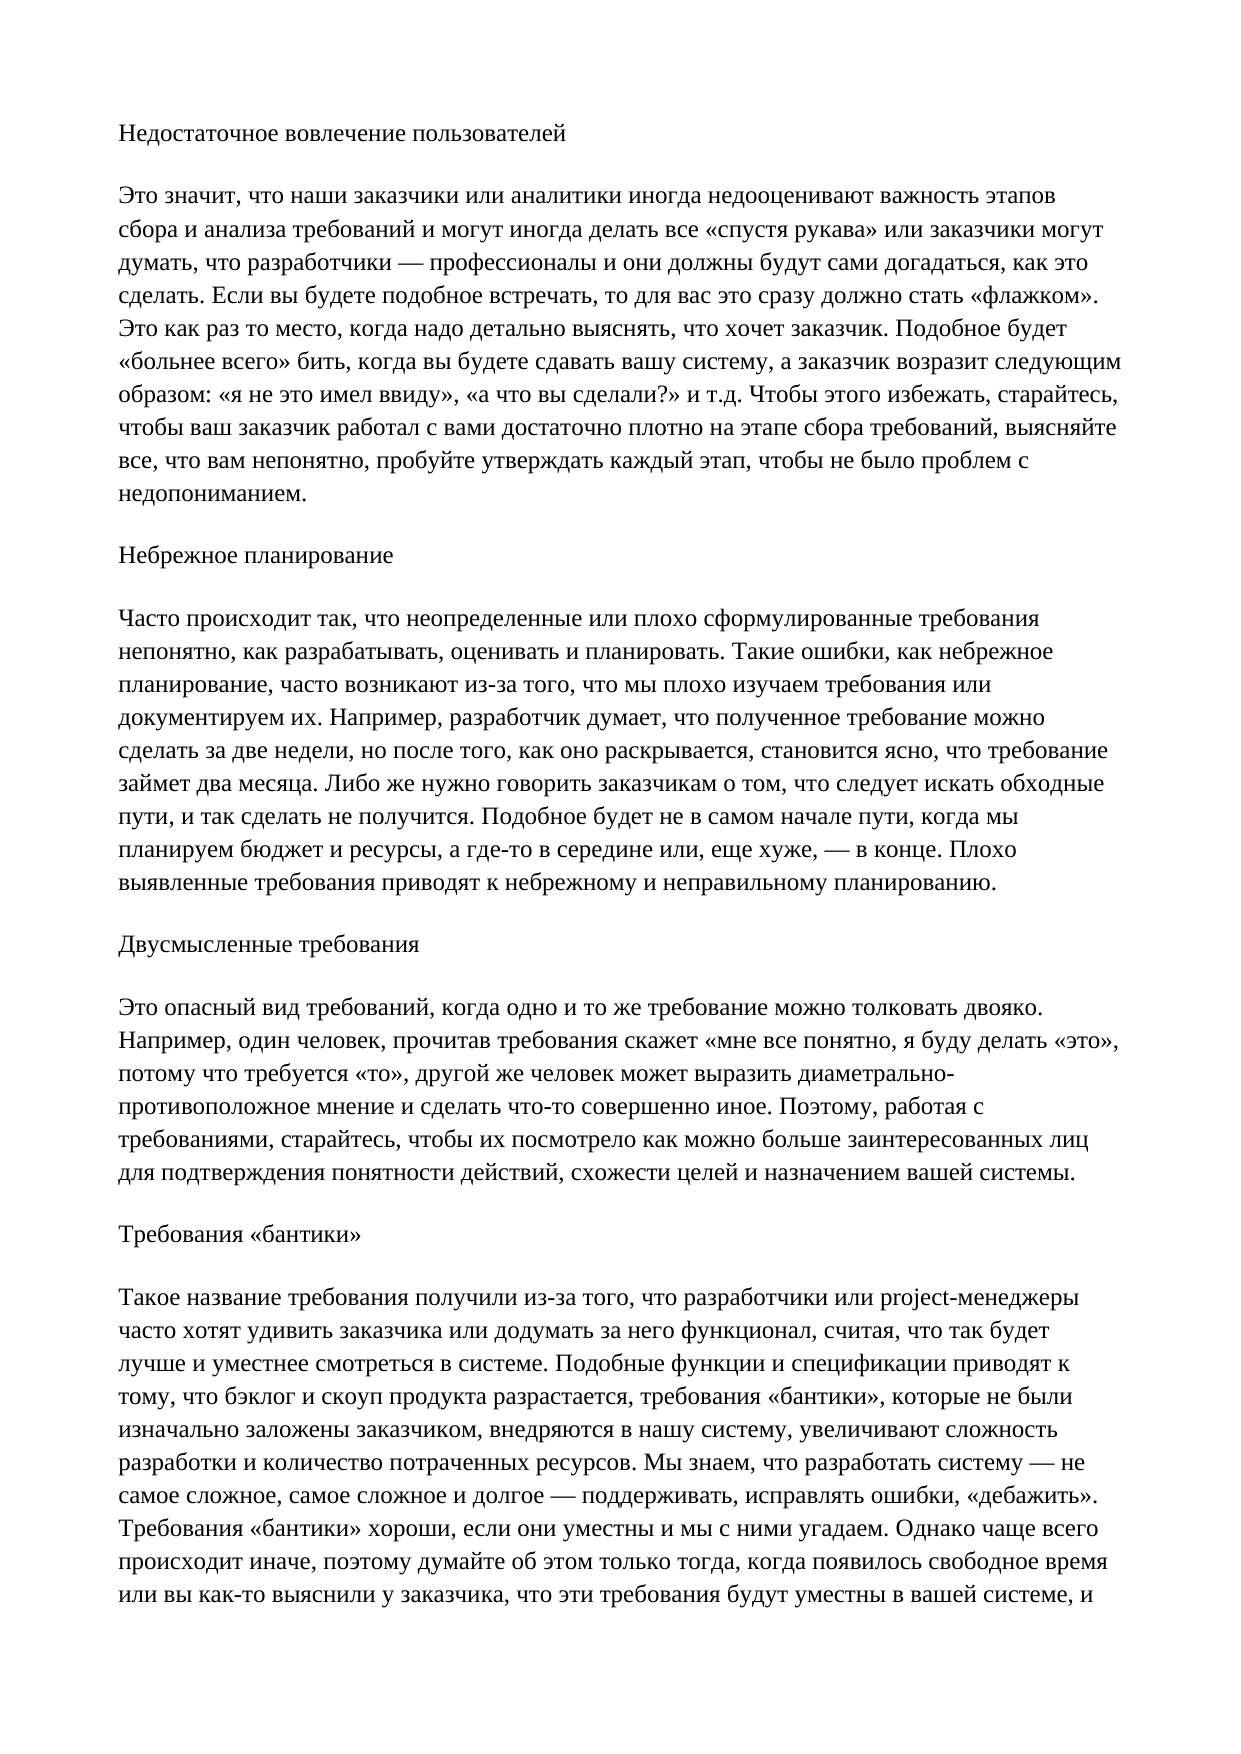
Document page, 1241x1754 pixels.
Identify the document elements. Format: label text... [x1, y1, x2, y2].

text Это значит, что наши заказчики или аналитики иногда недооценивают важность этапов сбора и анализа требований и могут иногда делать все «спустя рукава» или заказчики могут думать, что разработчики — профессионалы и они должны будут сами догадаться, как это сделать. Если вы будете подобное встречать, то для вас это сразу должно стать «флажком». Это как раз то место, когда надо детально выяснять, что хочет заказчик. Подобное будет «больнее всего» бить, когда вы будете сдавать вашу систему, а заказчик возразит следующим образом: «я не это имел ввиду», «а что вы сделали?» и т.д. Чтобы этого избежать, старайтесь, чтобы ваш заказчик работал с вами достаточно плотно на этапе сбора требований, выясняйте все, что вам непонятно, пробуйте утверждать каждый этап, чтобы не было проблем с недопониманием. [118, 181, 1122, 507]
text Небрежное планирование [118, 540, 1122, 569]
text Требования «бантики» [118, 1219, 1122, 1248]
text Недостаточное вовлечение пользователей [118, 118, 1122, 147]
text Это опасный вид требований, когда одно и то же требование можно толковать двояко. Например, один человек, прочитав требования скажет «мне все понятно, я буду делать «это», потому что требуется «то», другой же человек может выразить диаметрально-противоположное мнение и сделать что-то совершенно иное. Поэтому, работая с требованиями, старайтесь, чтобы их посмотрело как можно больше заинтересованных лиц для подтверждения понятности действий, схожести целей и назначением вашей системы. [118, 992, 1122, 1186]
text Двусмысленные требования [118, 929, 1122, 958]
text Такое название требования получили из-за того, что разработчики или project-менеджеры часто хотят удивить заказчика или додумать за него функционал, считая, что так будет лучше и уместнее смотреться в системе. Подобные функции и спецификации приводят к тому, что бэклог и скоуп продукта разрастается, требования «бантики», которые не были изначально заложены заказчиком, внедряются в нашу систему, увеличивают сложность разработки и количество потраченных ресурсов. Мы знаем, что разработать систему — не самое сложное, самое сложное и долгое — поддерживать, исправлять ошибки, «дебажить». Требования «бантики» хороши, если они уместны и мы с ними угадаем. Однако чаще всего происходит иначе, поэтому думайте об этом только тогда, когда появилось свободное время или вы как-то выяснили у заказчика, что эти требования будут уместны в вашей системе, и [118, 1282, 1122, 1608]
text Часто происходит так, что неопределенные или плохо сформулированные требования непонятно, как разрабатывать, оценивать и планировать. Такие ошибки, как небрежное планирование, часто возникают из-за того, что мы плохо изучаем требования или документируем их. Например, разработчик думает, что полученное требование можно сделать за две недели, но после того, как оно раскрывается, становится ясно, что требование займет два месяца. Либо же нужно говорить заказчикам о том, что следует искать обходные пути, и так сделать не получится. Подобное будет не в самом начале пути, когда мы планируем бюджет и ресурсы, а где-то в середине или, еще хуже, — в конце. Плохо выявленные требования приводят к небрежному и неправильному планированию. [118, 603, 1122, 896]
